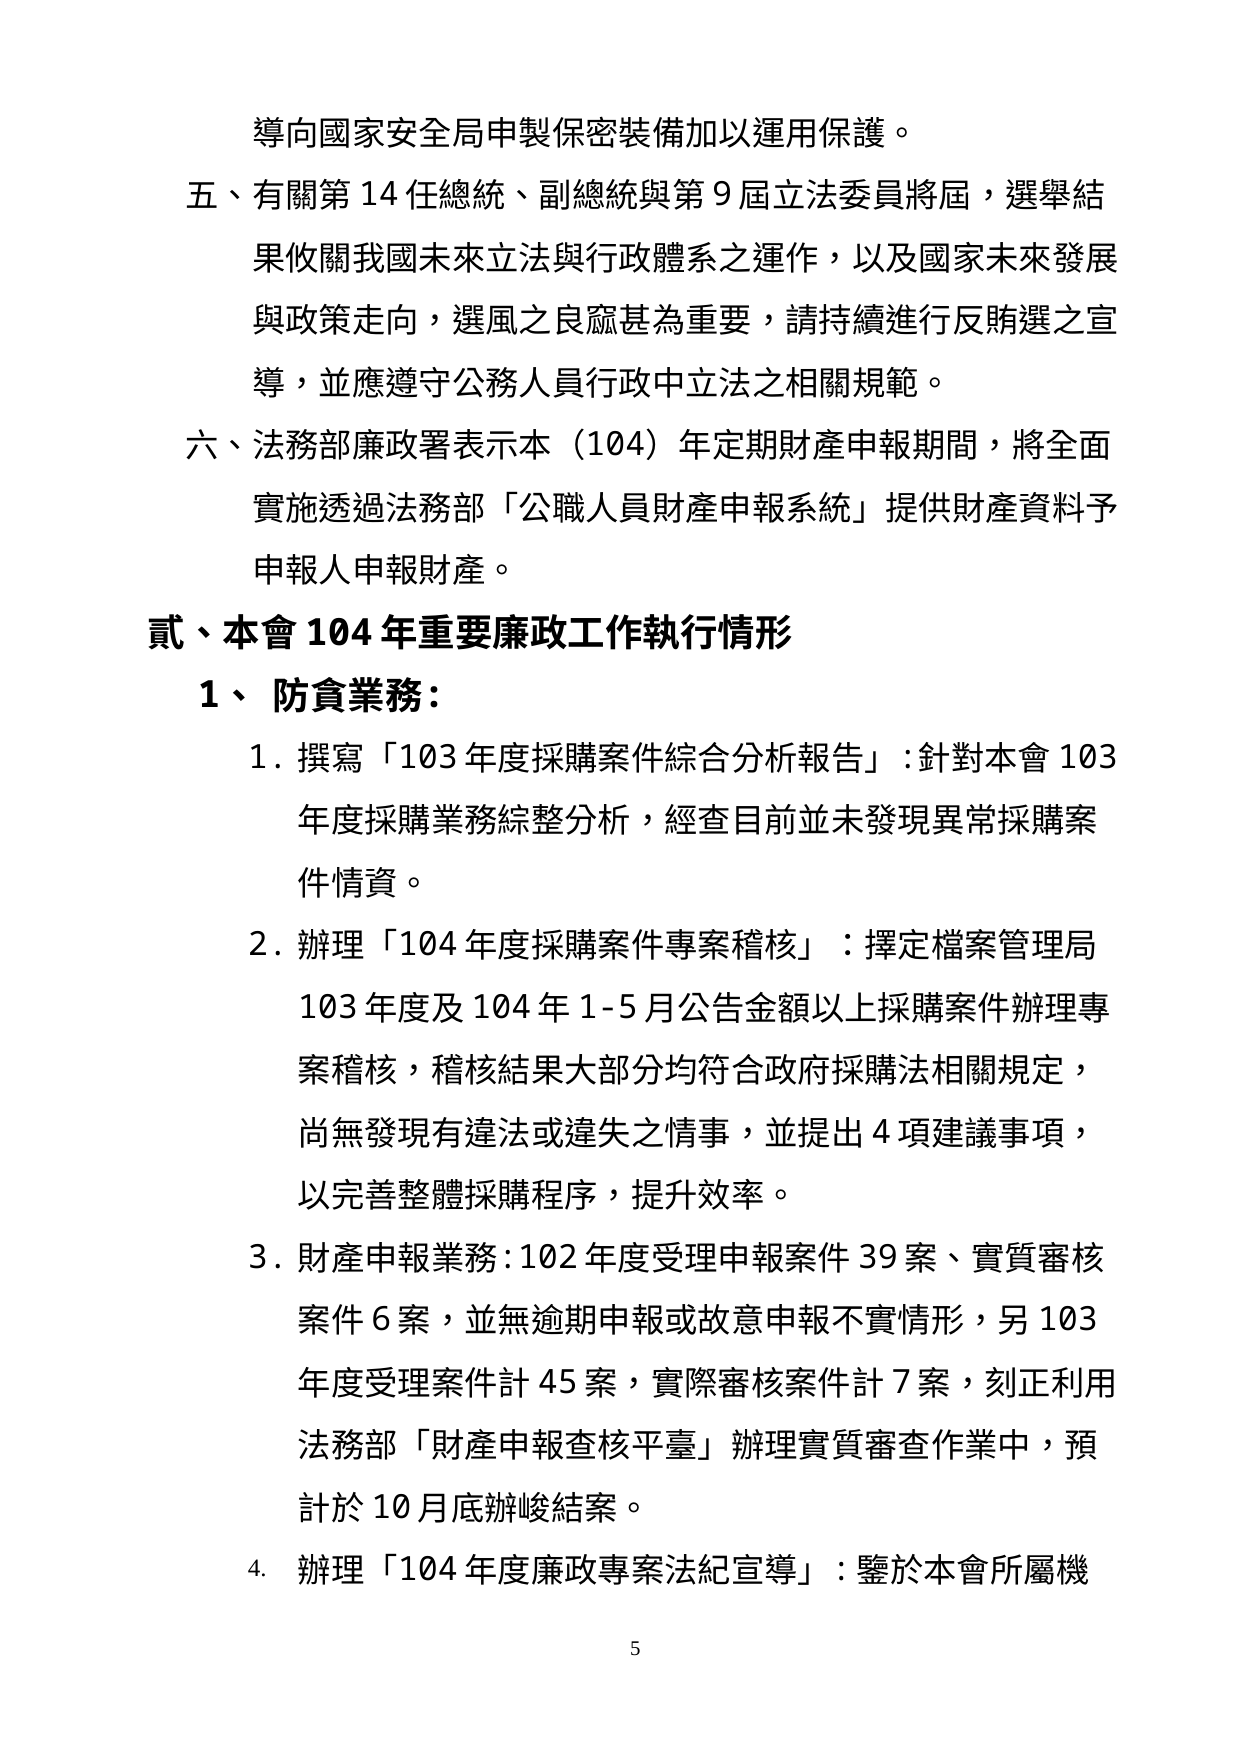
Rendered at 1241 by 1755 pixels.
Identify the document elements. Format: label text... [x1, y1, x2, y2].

list 辦理「104年度採購案件專案稽核」：擇定檔案管理局103年度及104年1-5月公告金額以上採購案件辦理專案稽核，稽核結果大部分均符合政府採購法相關規定，尚無發現有違法或違失之情事，並提出4項建議事項，以完善整體採購程序，提升效率。 [248, 901, 1122, 1214]
list 防貪業務: [198, 651, 1122, 714]
text 導向國家安全局申製保密裝備加以運用保護。 [185, 89, 1122, 151]
list 財產申報業務:102年度受理申報案件39案、實質審核案件6案，並無逾期申報或故意申報不實情形，另103年度受理案件計45案，實際審核案件計7案，刻正利用法務部「財產申報查核平臺」辦理實質審查作業中，預計於10月底辦峻結案。 [248, 1214, 1122, 1526]
list 辦理「104年度廉政專案法紀宣導」: 鑒於本會所屬機關檔案管理局未設政風單位，相關廉政法令宣導事項未能充實完善，爰擇定於104年9月3日假該局辦理「利益衝突與迴避」及「圖利與便民」等專案法紀宣導，期透過本次宣導作業，能強化檔案管理局同仁之法律認知，建構優質之公務環境。 [248, 1526, 1122, 1589]
list 本會104年重要廉政工作執行情形 [148, 589, 1122, 651]
text 五、有關第14任總統、副總統與第9屆立法委員將屆，選舉結果攸關我國未來立法與行政體系之運作，以及國家未來發展與政策走向，選風之良窳甚為重要，請持續進行反賄選之宣導，並應遵守公務人員行政中立法之相關規範。 [185, 151, 1122, 401]
text 六、法務部廉政署表示本（104）年定期財產申報期間，將全面實施透過法務部「公職人員財產申報系統」提供財產資料予申報人申報財產。 [185, 401, 1122, 589]
list 撰寫「103年度採購案件綜合分析報告」:針對本會103年度採購業務綜整分析，經查目前並未發現異常採購案件情資。 [248, 714, 1122, 901]
